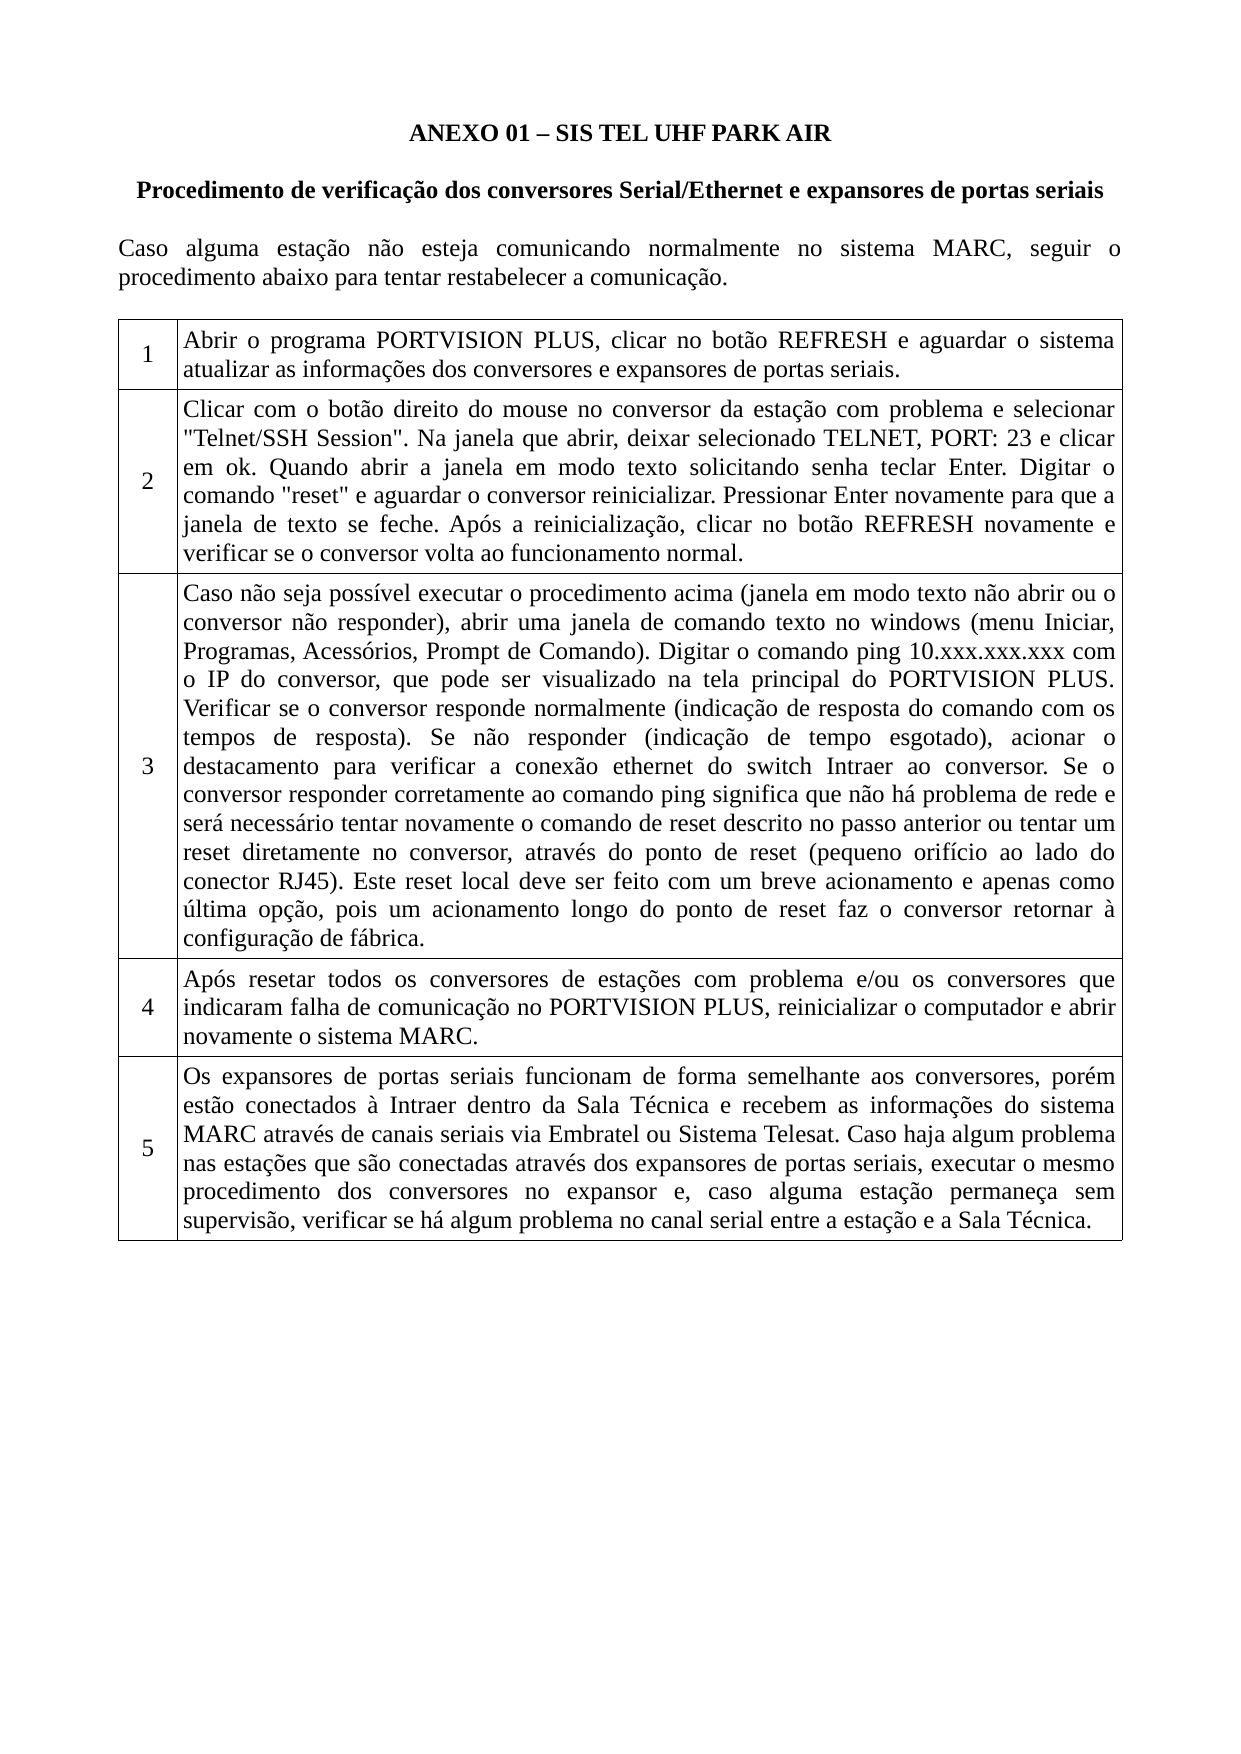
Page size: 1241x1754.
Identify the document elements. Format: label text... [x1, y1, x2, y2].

table_cell 4 [119, 959, 177, 1056]
table_cell 3 [119, 574, 177, 958]
text ANEXO 01 – SIS TEL UHF PARK AIR [118, 118, 1122, 147]
table_cell Caso não seja possível executar o procedimento acima (janela em modo texto não abrir ou o conversor não responder), abrir uma janela de comando texto no windows (menu Iniciar, Programas, Acessórios, Prompt de Comando). Digitar o comando ping 10.xxx.xxx.xxx com o IP do conversor, que pode ser visualizado na tela principal do PORTVISION PLUS. Verificar se o conversor responde normalmente (indicação de resposta do comando com os tempos de resposta). Se não responder (indicação de tempo esgotado), acionar o destacamento para verificar a conexão ethernet do switch Intraer ao conversor. Se o conversor responder corretamente ao comando ping significa que não há problema de rede e será necessário tentar novamente o comando de reset descrito no passo anterior ou tentar um reset diretamente no conversor, através do ponto de reset (pequeno orifício ao lado do conector RJ45). Este reset local deve ser feito com um breve acionamento e apenas como última opção, pois um acionamento longo do ponto de reset faz o conversor retornar à configuração de fábrica. [178, 574, 1122, 958]
table_cell Clicar com o botão direito do mouse no conversor da estação com problema e selecionar "Telnet/SSH Session". Na janela que abrir, deixar selecionado TELNET, PORT: 23 e clicar em ok. Quando abrir a janela em modo texto solicitando senha teclar Enter. Digitar o comando "reset" e aguardar o conversor reinicializar. Pressionar Enter novamente para que a janela de texto se feche. Após a reinicialização, clicar no botão REFRESH novamente e verificar se o conversor volta ao funcionamento normal. [178, 390, 1122, 572]
table_cell Após resetar todos os conversores de estações com problema e/ou os conversores que indicaram falha de comunicação no PORTVISION PLUS, reinicializar o computador e abrir novamente o sistema MARC. [178, 959, 1122, 1056]
table_cell Os expansores de portas seriais funcionam de forma semelhante aos conversores, porém estão conectados à Intraer dentro da Sala Técnica e recebem as informações do sistema MARC através de canais seriais via Embratel ou Sistema Telesat. Caso haja algum problema nas estações que são conectadas através dos expansores de portas seriais, executar o mesmo procedimento dos conversores no expansor e, caso alguma estação permaneça sem supervisão, verificar se há algum problema no canal serial entre a estação e a Sala Técnica. [178, 1057, 1122, 1240]
text Caso alguma estação não esteja comunicando normalmente no sistema MARC, seguir o procedimento abaixo para tentar restabelecer a comunicação. [118, 233, 1122, 291]
table_header 1 [119, 320, 177, 388]
table_cell 2 [119, 390, 177, 572]
table_header Abrir o programa PORTVISION PLUS, clicar no botão REFRESH e aguardar o sistema atualizar as informações dos conversores e expansores de portas seriais. [178, 320, 1122, 388]
table_cell 5 [119, 1057, 177, 1240]
text Procedimento de verificação dos conversores Serial/Ethernet e expansores de portas seriais [118, 176, 1122, 204]
